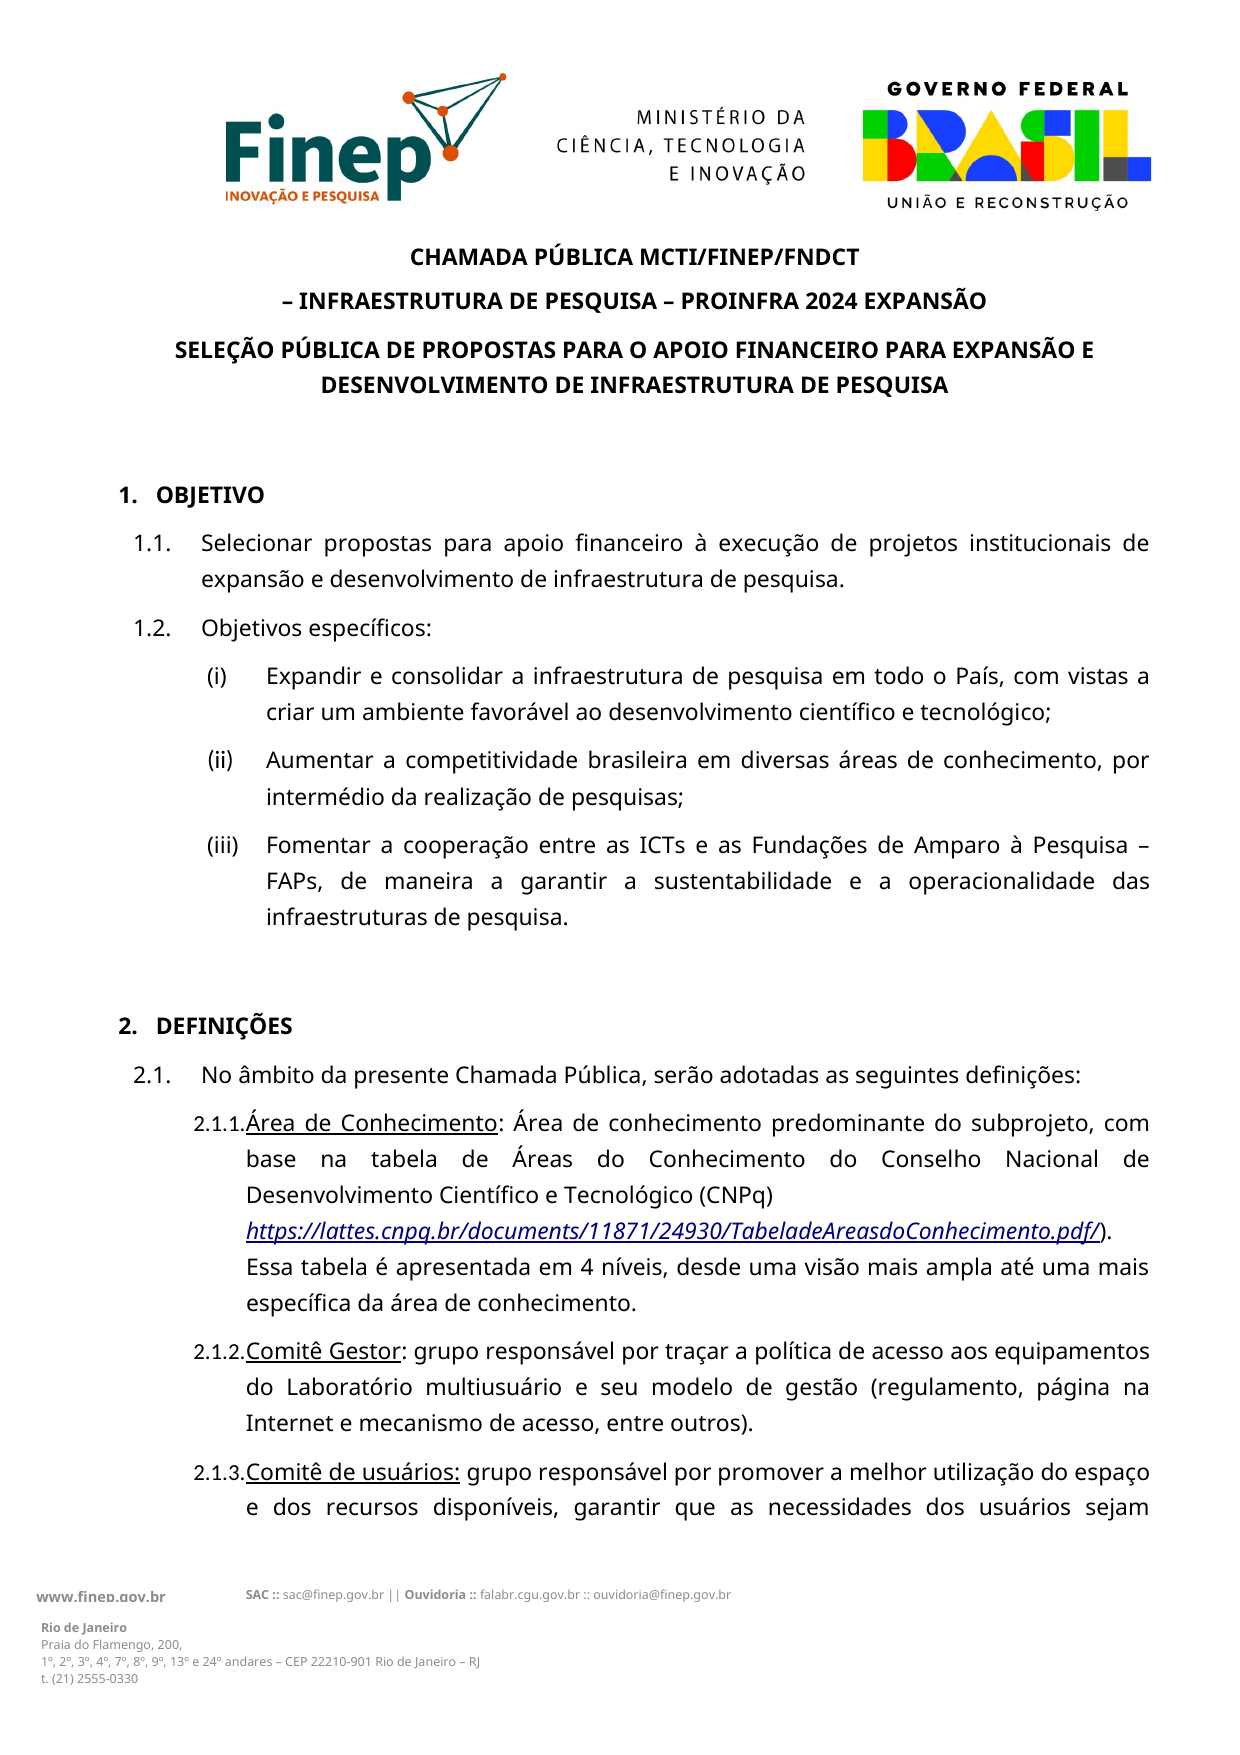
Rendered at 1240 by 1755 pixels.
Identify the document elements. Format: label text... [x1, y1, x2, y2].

list Fomentar a cooperação entre as ICTs e as Fundações de Amparo à Pesquisa – FAPs, de maneira a garantir a sustentabilidade e a operacionalidade das infraestruturas de pesquisa. [207, 829, 1151, 932]
list Aumentar a competitividade brasileira em diversas áreas de conhecimento, por intermédio da realização de pesquisas; [207, 744, 1151, 812]
text https://lattes.cnpq.br/documents/11871/24930/TabeladeAreasdoConhecimento.pdf/). Essa tabela é apresentada em 4 níveis, desde uma visão mais ampla até uma mais específica da área de conhecimento. [246, 1215, 1151, 1318]
list DEFINIÇÕES [118, 1010, 1151, 1041]
list OBJETIVO [118, 479, 1151, 510]
text CHAMADA PÚBLICA MCTI/FINEP/FNDCT [118, 241, 1151, 273]
list Objetivos específicos: [133, 612, 1151, 643]
text – INFRAESTRUTURA DE PESQUISA – PROINFRA 2024 EXPANSÃO [118, 285, 1151, 316]
list Selecionar propostas para apoio financeiro à execução de projetos institucionais de expansão e desenvolvimento de infraestrutura de pesquisa. [133, 527, 1151, 594]
list No âmbito da presente Chamada Pública, serão adotadas as seguintes definições: [133, 1058, 1151, 1090]
list Expandir e consolidar a infraestrutura de pesquisa em todo o País, com vistas a criar um ambiente favorável ao desenvolvimento científico e tecnológico; [207, 660, 1151, 727]
list Comitê Gestor: grupo responsável por traçar a política de acesso aos equipamentos do Laboratório multiusuário e seu modelo de gestão (regulamento, página na Internet e mecanismo de acesso, entre outros). [193, 1335, 1151, 1438]
list Comitê de usuários: grupo responsável por promover a melhor utilização do espaço e dos recursos disponíveis, garantir que as necessidades dos usuários sejam [193, 1455, 1151, 1523]
text SELEÇÃO PÚBLICA DE PROPOSTAS PARA O APOIO FINANCEIRO PARA EXPANSÃO E DESENVOLVIMENTO DE INFRAESTRUTURA DE PESQUISA [118, 333, 1151, 401]
list Área de Conhecimento: Área de conhecimento predominante do subprojeto, com base na tabela de Áreas do Conhecimento do Conselho Nacional de Desenvolvimento Científico e Tecnológico (CNPq) [193, 1107, 1151, 1210]
